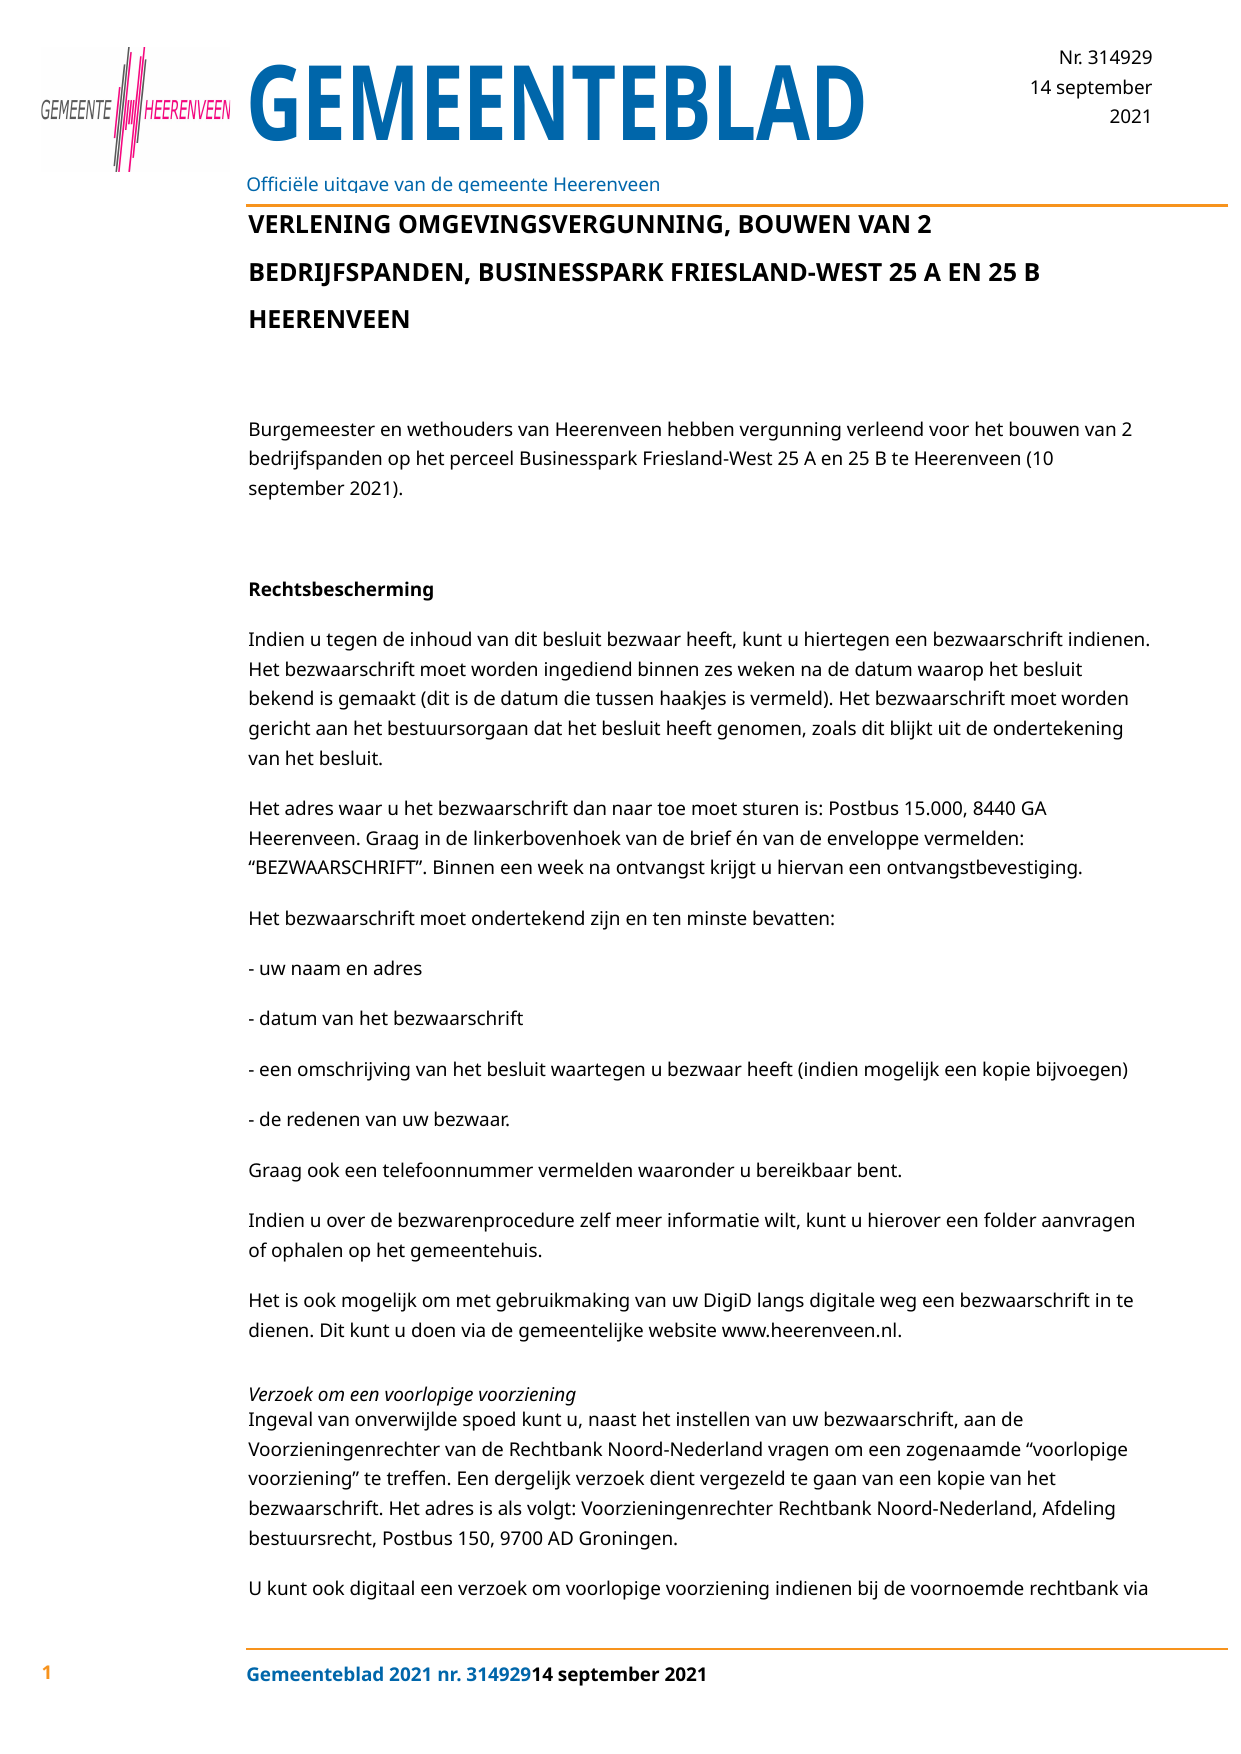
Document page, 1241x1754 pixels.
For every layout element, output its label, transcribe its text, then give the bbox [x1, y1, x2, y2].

picture [41, 47, 231, 172]
text - een omschrijving van het besluit waartegen u bezwaar heeft (indien mogelijk een kopie bijvoegen) [248, 1056, 1152, 1082]
text Het bezwaarschrift moet ondertekend zijn en ten minste bevatten: [248, 905, 1152, 930]
text VERLENING OMGEVINGSVERGUNNING, BOUWEN VAN 2 BEDRIJFSPANDEN, BUSINESSPARK FRIESLAND-WEST 25 A EN 25 B HEERENVEEN [248, 207, 1152, 336]
text - uw naam en adres [248, 955, 1152, 981]
text Indien u tegen de inhoud van dit besluit bezwaar heeft, kunt u hiertegen een bezwaarschrift indienen. Het bezwaarschrift moet worden ingediend binnen zes weken na de datum waarop het besluit bekend is gemaakt (dit is de datum die tussen haakjes is vermeld). Het bezwaarschrift moet worden gericht aan het bestuursorgaan dat het besluit heeft genomen, zoals dit blijkt uit de ondertekening van het besluit. [248, 626, 1152, 770]
text Burgemeester en wethouders van Heerenveen hebben vergunning verleend voor het bouwen van 2 bedrijfspanden op het perceel Businesspark Friesland-West 25 A en 25 B te Heerenveen (10 september 2021). [248, 416, 1152, 501]
text - de redenen van uw bezwaar. [248, 1106, 1152, 1132]
text Graag ook een telefoonnummer vermelden waaronder u bereikbaar bent. [248, 1157, 1152, 1182]
text Indien u over de bezwarenprocedure zelf meer informatie wilt, kunt u hierover een folder aanvragen of ophalen op het gemeentehuis. [248, 1207, 1152, 1262]
text Verzoek om een voorlopige voorziening [248, 1381, 1152, 1406]
text Rechtsbescherming [248, 576, 1152, 602]
text Het is ook mogelijk om met gebruikmaking van uw DigiD langs digitale weg een bezwaarschrift in te dienen. Dit kunt u doen via de gemeentelijke website www.heerenveen.nl. [248, 1287, 1152, 1342]
text Het adres waar u het bezwaarschrift dan naar toe moet sturen is: Postbus 15.000, 8440 GA Heerenveen. Graag in de linkerbovenhoek van de brief én van de enveloppe vermelden: “BEZWAARSCHRIFT”. Binnen een week na ontvangst krijgt u hiervan een ontvangstbevestiging. [248, 795, 1152, 880]
text Ingeval van onverwijlde spoed kunt u, naast het instellen van uw bezwaarschrift, aan de Voorzieningenrechter van de Rechtbank Noord-Nederland vragen om een zogenaamde “voorlopige voorziening” te treffen. Een dergelijk verzoek dient vergezeld te gaan van een kopie van het bezwaarschrift. Het adres is als volgt: Voorzieningenrechter Rechtbank Noord-Nederland, Afdeling bestuursrecht, Postbus 150, 9700 AD Groningen. [248, 1406, 1152, 1551]
text U kunt ook digitaal een verzoek om voorlopige voorziening indienen bij de voornoemde rechtbank via [248, 1575, 1152, 1601]
text - datum van het bezwaarschrift [248, 1006, 1152, 1031]
